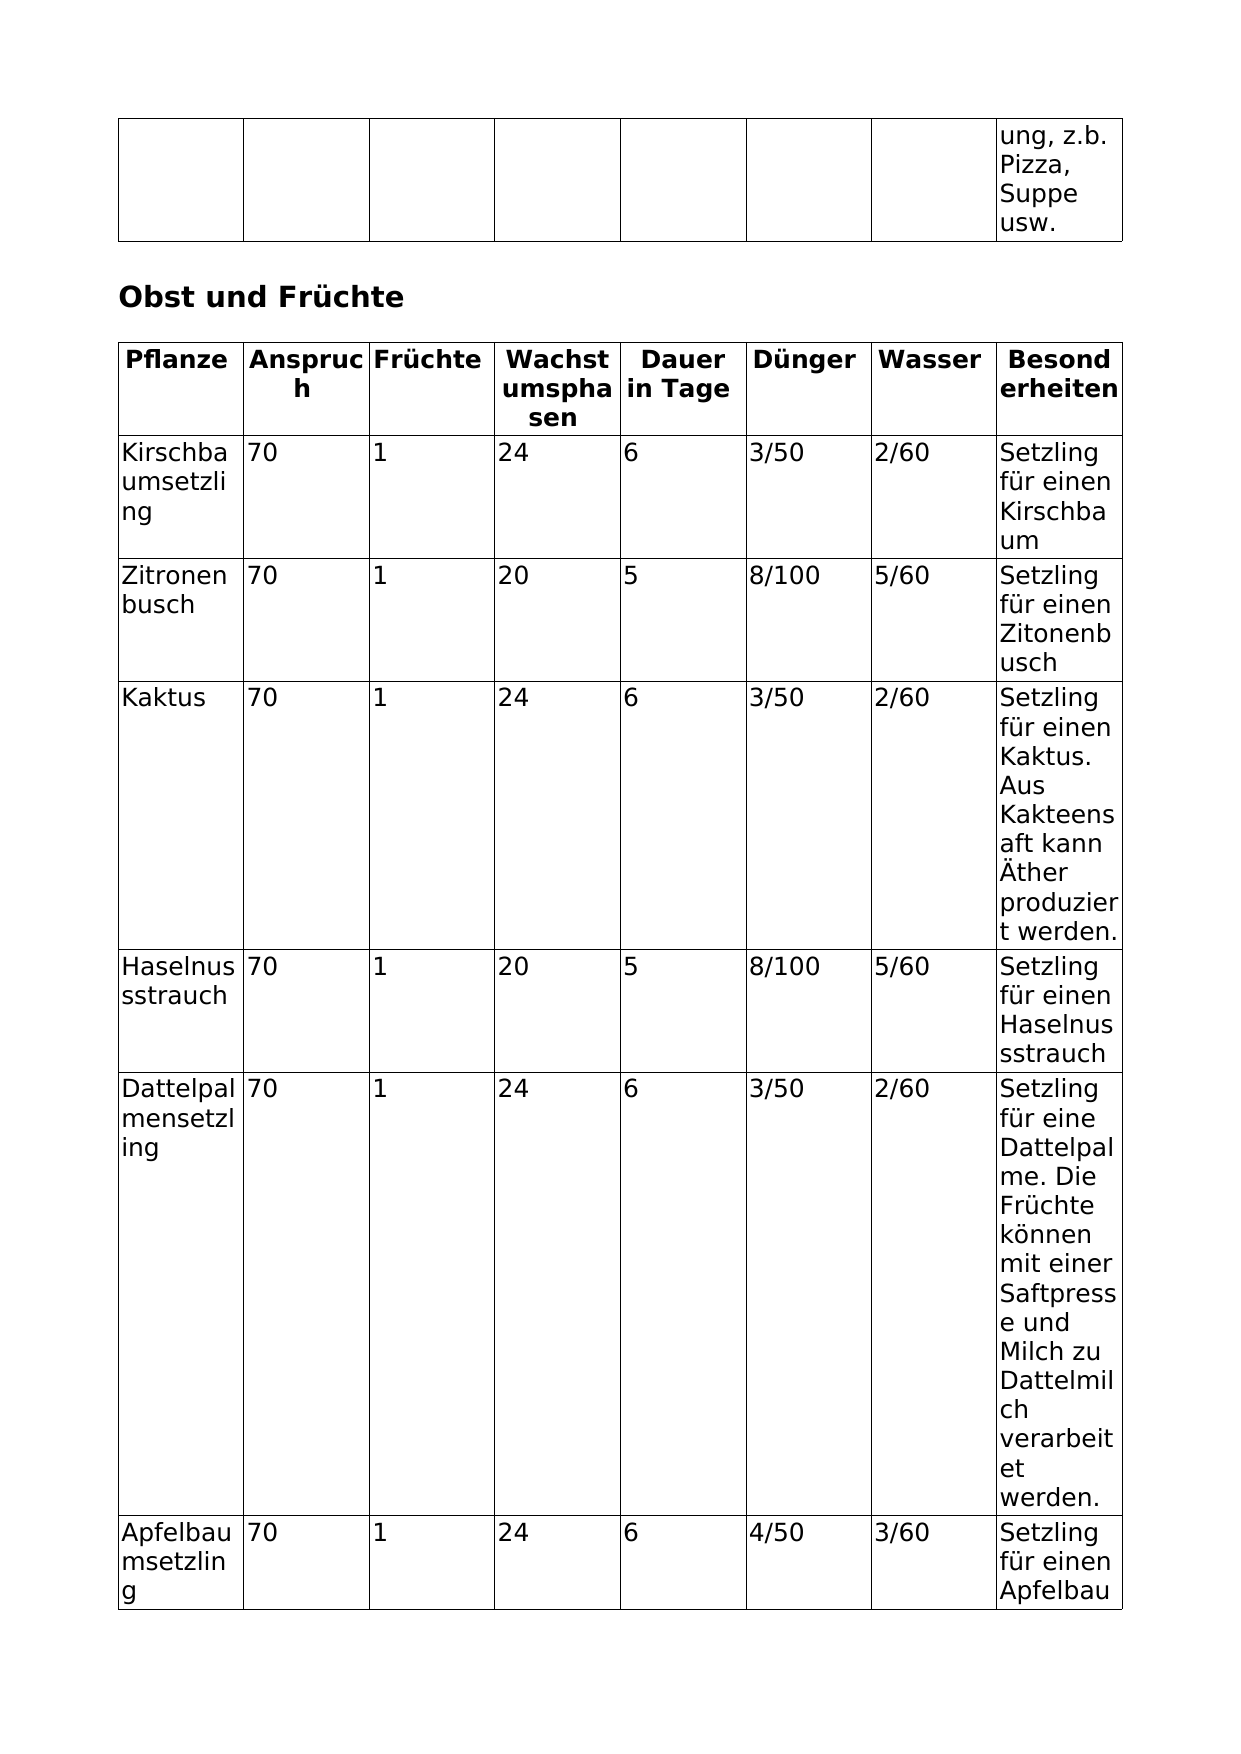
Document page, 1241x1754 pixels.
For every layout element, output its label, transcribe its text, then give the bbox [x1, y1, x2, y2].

table_cell 2/60 [872, 1073, 996, 1515]
table_cell 5/60 [872, 950, 996, 1072]
table_cell 4/50 [747, 1516, 871, 1608]
table_cell Dattelpalmensetzling [119, 1073, 243, 1515]
table_cell 3/50 [747, 436, 871, 558]
table_cell Apfelbaumsetzling [119, 1516, 243, 1608]
table_cell [621, 119, 746, 241]
table_cell 3/50 [747, 1073, 871, 1515]
table_cell 24 [495, 682, 620, 949]
table_cell 70 [244, 559, 369, 681]
table_cell Setzling für einen Zitonenbusch [997, 559, 1122, 681]
table_cell [872, 119, 996, 241]
table_cell Haselnussstrauch [119, 950, 243, 1072]
table_cell 24 [495, 1516, 620, 1608]
table_cell Zitronenbusch [119, 559, 243, 681]
table_cell [495, 119, 620, 241]
table_cell 8/100 [747, 559, 871, 681]
table_header Pflanze [119, 343, 243, 435]
table_cell 70 [244, 682, 369, 949]
table_header Besonderheiten [997, 343, 1122, 435]
table_cell Setzling für einen Haselnussstrauch [997, 950, 1122, 1072]
table_cell 20 [495, 559, 620, 681]
table_cell 1 [370, 436, 494, 558]
table_cell 3/50 [747, 682, 871, 949]
table_header Früchte [370, 343, 494, 435]
table_cell 5/60 [872, 559, 996, 681]
table_cell 8/100 [747, 950, 871, 1072]
table_cell Setzling für einen Kaktus. Aus Kakteensaft kann Äther produziert werden. [997, 682, 1122, 949]
table_cell 1 [370, 1516, 494, 1608]
table_cell [244, 119, 369, 241]
table_cell 24 [495, 1073, 620, 1515]
table_cell ung, z.b. Pizza, Suppe usw. [997, 119, 1122, 241]
table_cell Kirschbaumsetzling [119, 436, 243, 558]
table_cell 3/60 [872, 1516, 996, 1608]
subtitle Obst und Früchte [118, 281, 1122, 314]
table_cell 5 [621, 950, 746, 1072]
table_cell 24 [495, 436, 620, 558]
table_cell Setzling für eine Dattelpalme. Die Früchte können mit einer Saftpresse und Milch zu Dattelmilch verarbeitet werden. [997, 1073, 1122, 1515]
table_cell 6 [621, 682, 746, 949]
table_cell Kaktus [119, 682, 243, 949]
table_header Dünger [747, 343, 871, 435]
table_header Anspruch [244, 343, 369, 435]
table_cell 6 [621, 436, 746, 558]
table_cell 1 [370, 682, 494, 949]
table_cell [747, 119, 871, 241]
table_cell 2/60 [872, 436, 996, 558]
table_cell 1 [370, 559, 494, 681]
table_cell 70 [244, 950, 369, 1072]
table_cell 2/60 [872, 682, 996, 949]
table_cell 5 [621, 559, 746, 681]
table_cell [119, 119, 243, 241]
table_cell Setzling für einen Apfelbau [997, 1516, 1122, 1608]
table_cell 70 [244, 1073, 369, 1515]
table_cell 1 [370, 1073, 494, 1515]
table_cell 1 [370, 950, 494, 1072]
table_cell Setzling für einen Kirschbaum [997, 436, 1122, 558]
table_cell 6 [621, 1516, 746, 1608]
table_header Wasser [872, 343, 996, 435]
table_header Wachstumsphasen [495, 343, 620, 435]
table_cell 6 [621, 1073, 746, 1515]
table_header Dauer in Tage [621, 343, 746, 435]
table_cell 70 [244, 436, 369, 558]
table_cell [370, 119, 494, 241]
table_cell 20 [495, 950, 620, 1072]
table_cell 70 [244, 1516, 369, 1608]
